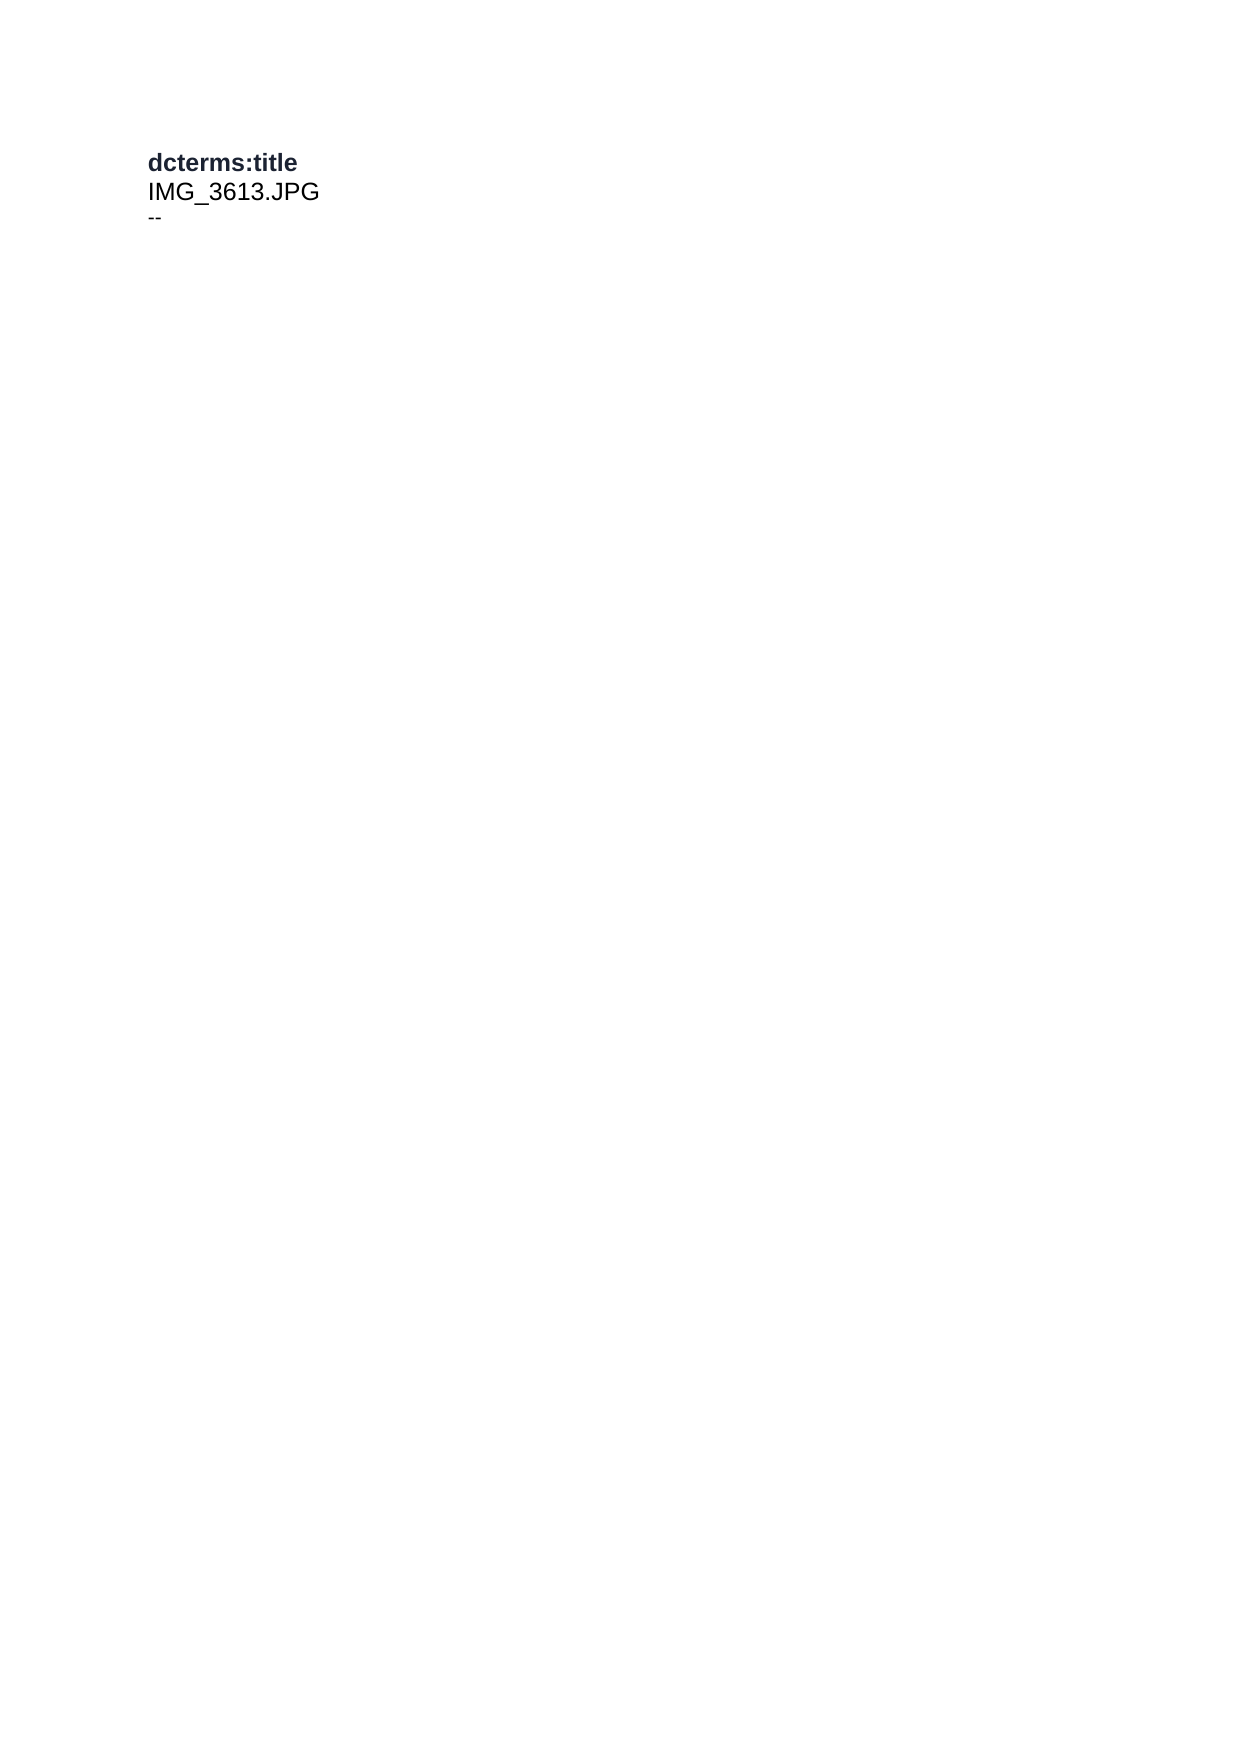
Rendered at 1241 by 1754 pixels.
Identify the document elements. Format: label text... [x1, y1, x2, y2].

text dcterms:title [148, 148, 1092, 176]
text -- [148, 205, 1092, 229]
text IMG_3613.JPG [148, 176, 1092, 205]
